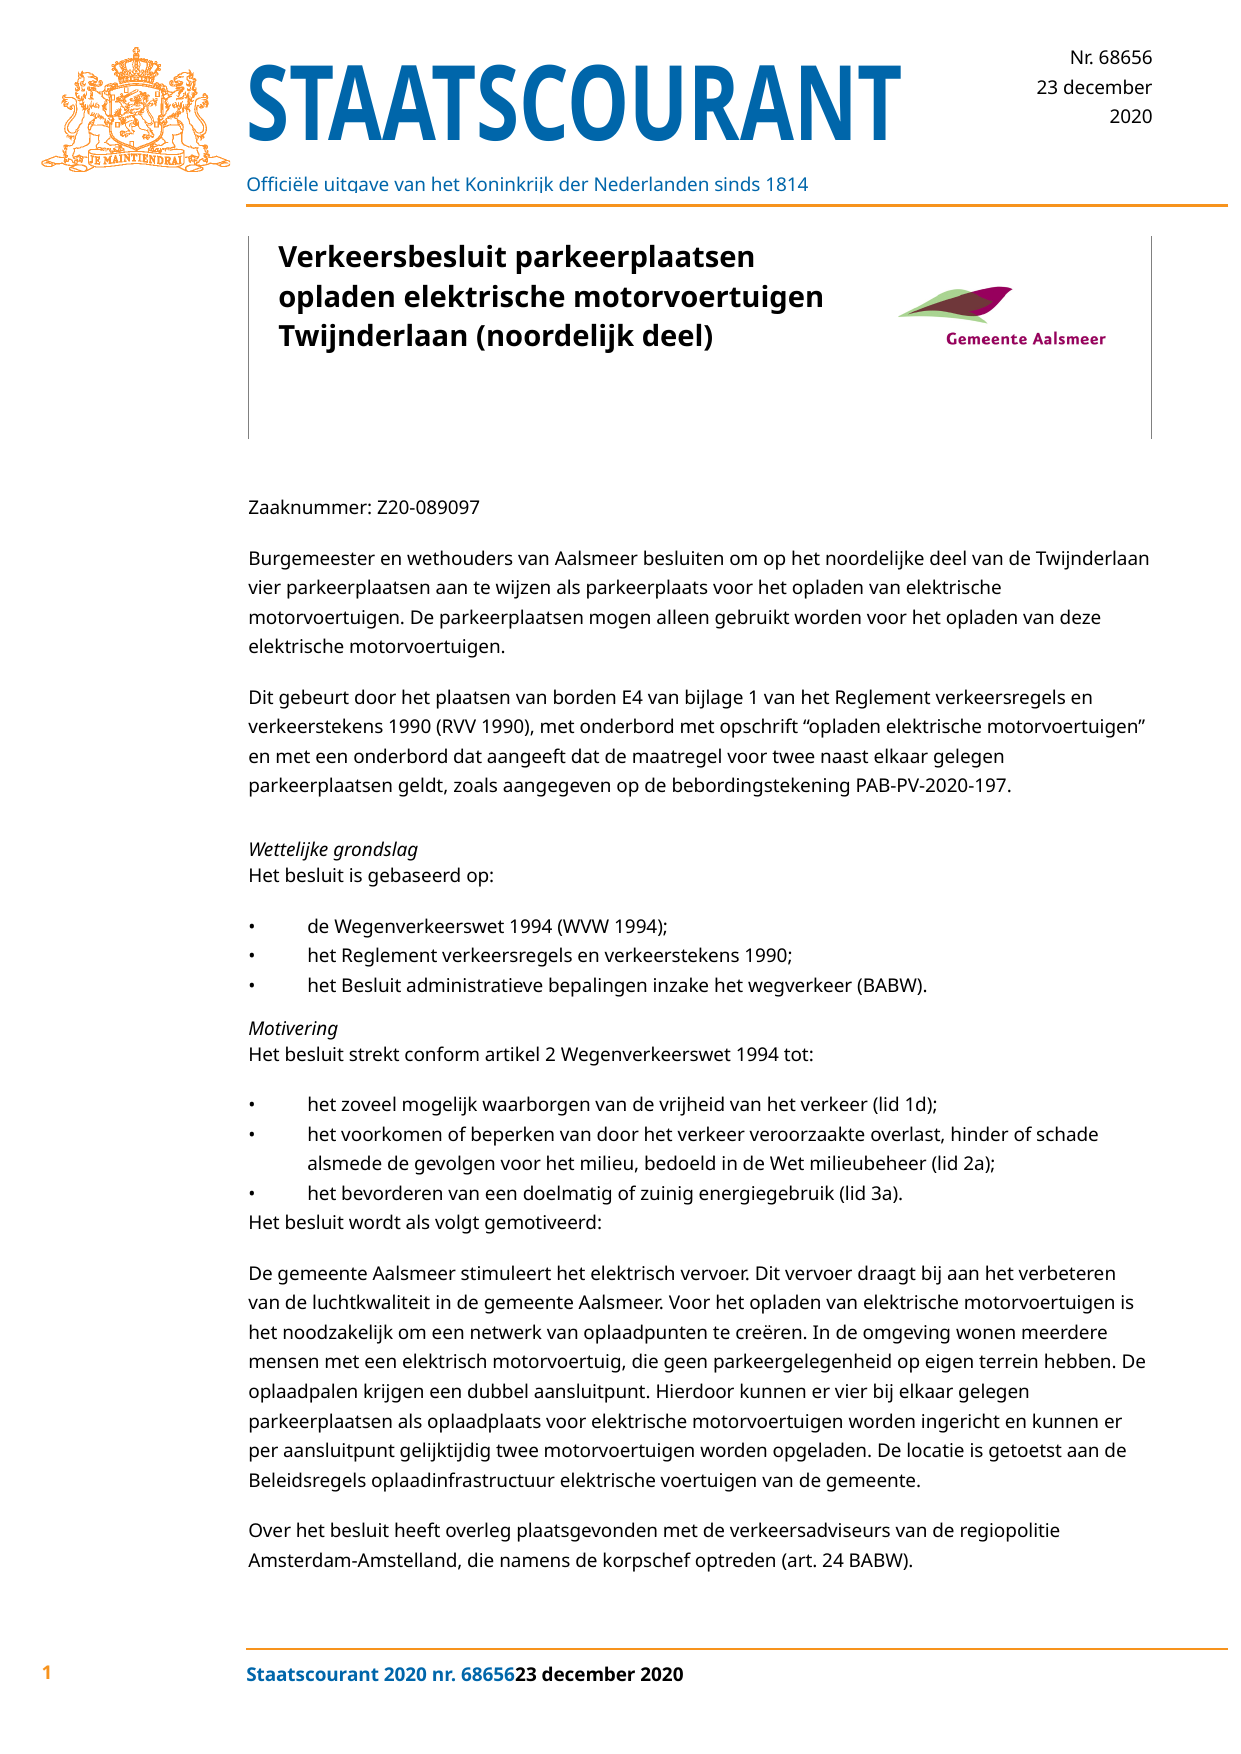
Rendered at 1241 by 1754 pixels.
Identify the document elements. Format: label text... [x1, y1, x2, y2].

text Het besluit is gebaseerd op: [248, 862, 1152, 888]
text De gemeente Aalsmeer stimuleert het elektrisch vervoer. Dit vervoer draagt bij aan het verbeteren van de luchtkwaliteit in de gemeente Aalsmeer. Voor het opladen van elektrische motorvoertuigen is het noodzakelijk om een netwerk van oplaadpunten te creëren. In de omgeving wonen meerdere mensen met een elektrisch motorvoertuig, die geen parkeergelegenheid op eigen terrein hebben. De oplaadpalen krijgen een dubbel aansluitpunt. Hierdoor kunnen er vier bij elkaar gelegen parkeerplaatsen als oplaadplaats voor elektrische motorvoertuigen worden ingericht en kunnen er per aansluitpunt gelijktijdig twee motorvoertuigen worden opgeladen. De locatie is getoetst aan de Beleidsregels oplaadinfrastructuur elektrische voertuigen van de gemeente. [248, 1260, 1152, 1493]
list het zoveel mogelijk waarborgen van de vrijheid van het verkeer (lid 1d); [248, 1091, 1152, 1117]
list het Reglement verkeersregels en verkeerstekens 1990; [248, 942, 1152, 968]
table_header Verkeersbesluit parkeerplaatsen opladen elektrische motorvoertuigen Twijnderlaan (noordelijk deel) [249, 236, 850, 439]
picture [41, 47, 231, 172]
text Burgemeester en wethouders van Aalsmeer besluiten om op het noordelijke deel van de Twijnderlaan vier parkeerplaatsen aan te wijzen als parkeerplaats voor het opladen van elektrische motorvoertuigen. De parkeerplaatsen mogen alleen gebruikt worden voor het opladen van deze elektrische motorvoertuigen. [248, 545, 1152, 659]
text Het besluit wordt als volgt gemotiveerd: [248, 1209, 1152, 1235]
table_header [850, 236, 882, 413]
text Motivering [248, 1015, 1152, 1041]
table_header [1119, 236, 1151, 413]
picture [882, 236, 1119, 414]
list het bevorderen van een doelmatig of zuinig energiegebruik (lid 3a). [248, 1180, 1152, 1206]
list het voorkomen of beperken van door het verkeer veroorzaakte overlast, hinder of schade alsmede de gevolgen voor het milieu, bedoeld in de Wet milieubeheer (lid 2a); [248, 1121, 1152, 1176]
list de Wegenverkeerswet 1994 (WVW 1994); [248, 913, 1152, 938]
text Zaaknummer: Z20-089097 [248, 494, 1152, 520]
text Dit gebeurt door het plaatsen van borden E4 van bijlage 1 van het Reglement verkeersregels en verkeerstekens 1990 (RVV 1990), met onderbord met opschrift “opladen elektrische motorvoertuigen” en met een onderbord dat aangeeft dat de maatregel voor twee naast elkaar gelegen parkeerplaatsen geldt, zoals aangegeven op de bebordingstekening PAB-PV-2020-197. [248, 684, 1152, 798]
text Over het besluit heeft overleg plaatsgevonden met de verkeersadviseurs van de regiopolitie Amsterdam-Amstelland, die namens de korpschef optreden (art. 24 BABW). [248, 1517, 1152, 1573]
table_header [850, 414, 1151, 439]
text Het besluit strekt conform artikel 2 Wegenverkeerswet 1994 tot: [248, 1041, 1152, 1067]
text Wettelijke grondslag [248, 837, 1152, 862]
list het Besluit administratieve bepalingen inzake het wegverkeer (BABW). [248, 972, 1152, 998]
